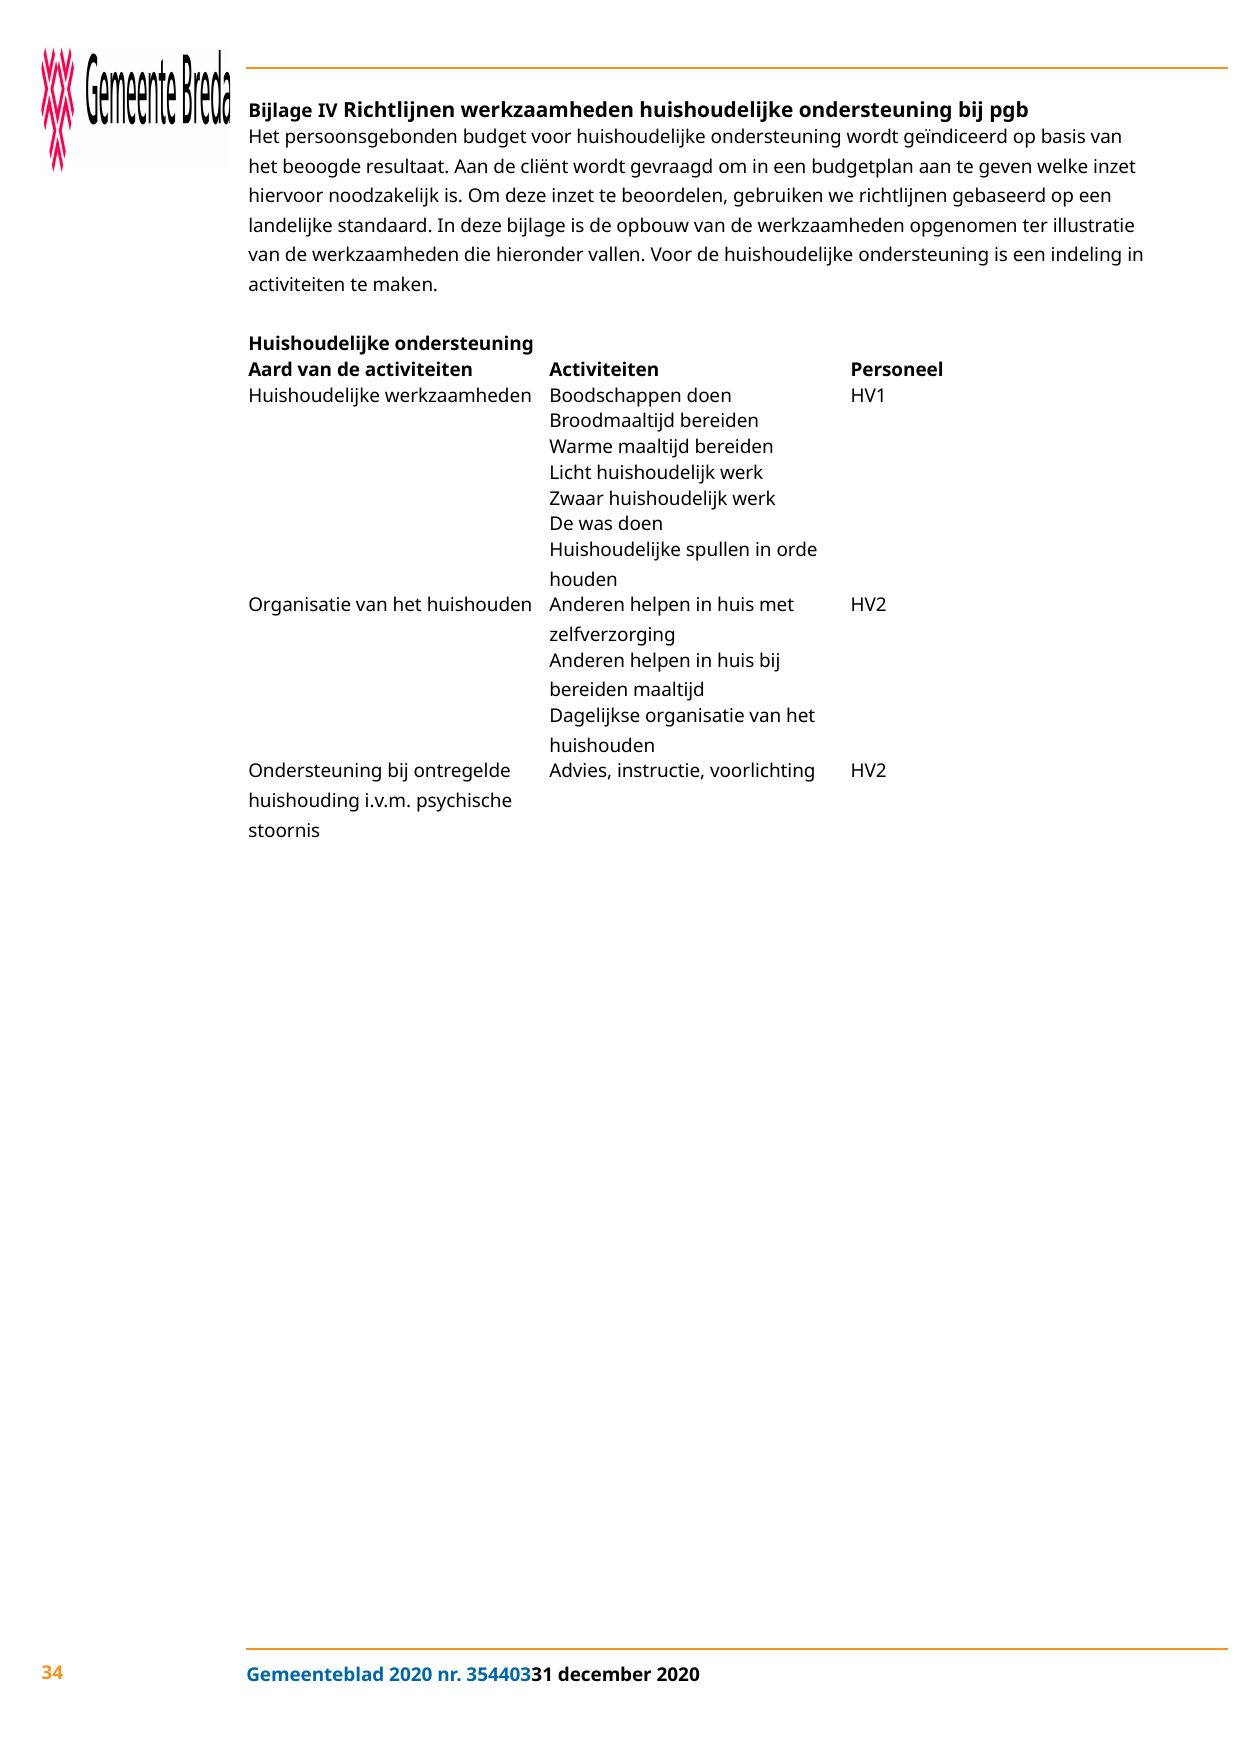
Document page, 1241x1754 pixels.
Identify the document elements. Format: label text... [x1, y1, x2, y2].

picture [41, 47, 231, 172]
table_cell Ondersteuning bij ontregelde huishouding i.v.m. psychische stoornis [248, 758, 549, 842]
table_cell Huishoudelijke spullen in orde houden [549, 536, 850, 592]
table_cell HV2 [850, 758, 1152, 842]
table_cell Boodschappen doen [549, 382, 850, 408]
table_cell Organisatie van het huishouden [248, 592, 549, 758]
table_cell Dagelijkse organisatie van het huishouden [549, 702, 850, 758]
table_cell De was doen [549, 511, 850, 536]
table_cell Aard van de activiteiten [248, 356, 549, 382]
table_cell Advies, instructie, voorlichting [549, 758, 850, 842]
table_header [549, 331, 850, 356]
table_cell Zwaar huishoudelijk werk [549, 485, 850, 511]
table_cell Warme maaltijd bereiden [549, 434, 850, 459]
table_cell Activiteiten [549, 356, 850, 382]
text Bijlage IV Richtlijnen werkzaamheden huishoudelijke ondersteuning bij pgb [248, 95, 1152, 123]
table_header [850, 331, 1152, 356]
table_cell HV2 [850, 592, 1152, 758]
table_cell Broodmaaltijd bereiden [549, 408, 850, 433]
table_cell Anderen helpen in huis bij bereiden maaltijd [549, 647, 850, 702]
table_cell Huishoudelijke werkzaamheden [248, 382, 549, 592]
table_header Huishoudelijke ondersteuning [248, 331, 549, 356]
table_cell Licht huishoudelijk werk [549, 459, 850, 485]
text Het persoonsgebonden budget voor huishoudelijke ondersteuning wordt geïndiceerd op basis van het beoogde resultaat. Aan de cliënt wordt gevraagd om in een budgetplan aan te geven welke inzet hiervoor noodzakelijk is. Om deze inzet te beoordelen, gebruiken we richtlijnen gebaseerd op een landelijke standaard. In deze bijlage is de opbouw van de werkzaamheden opgenomen ter illustratie van de werkzaamheden die hieronder vallen. Voor de huishoudelijke ondersteuning is een indeling in activiteiten te maken. [248, 123, 1152, 297]
table_cell Anderen helpen in huis met zelfverzorging [549, 592, 850, 647]
table_cell Personeel [850, 356, 1152, 382]
table_cell HV1 [850, 382, 1152, 592]
